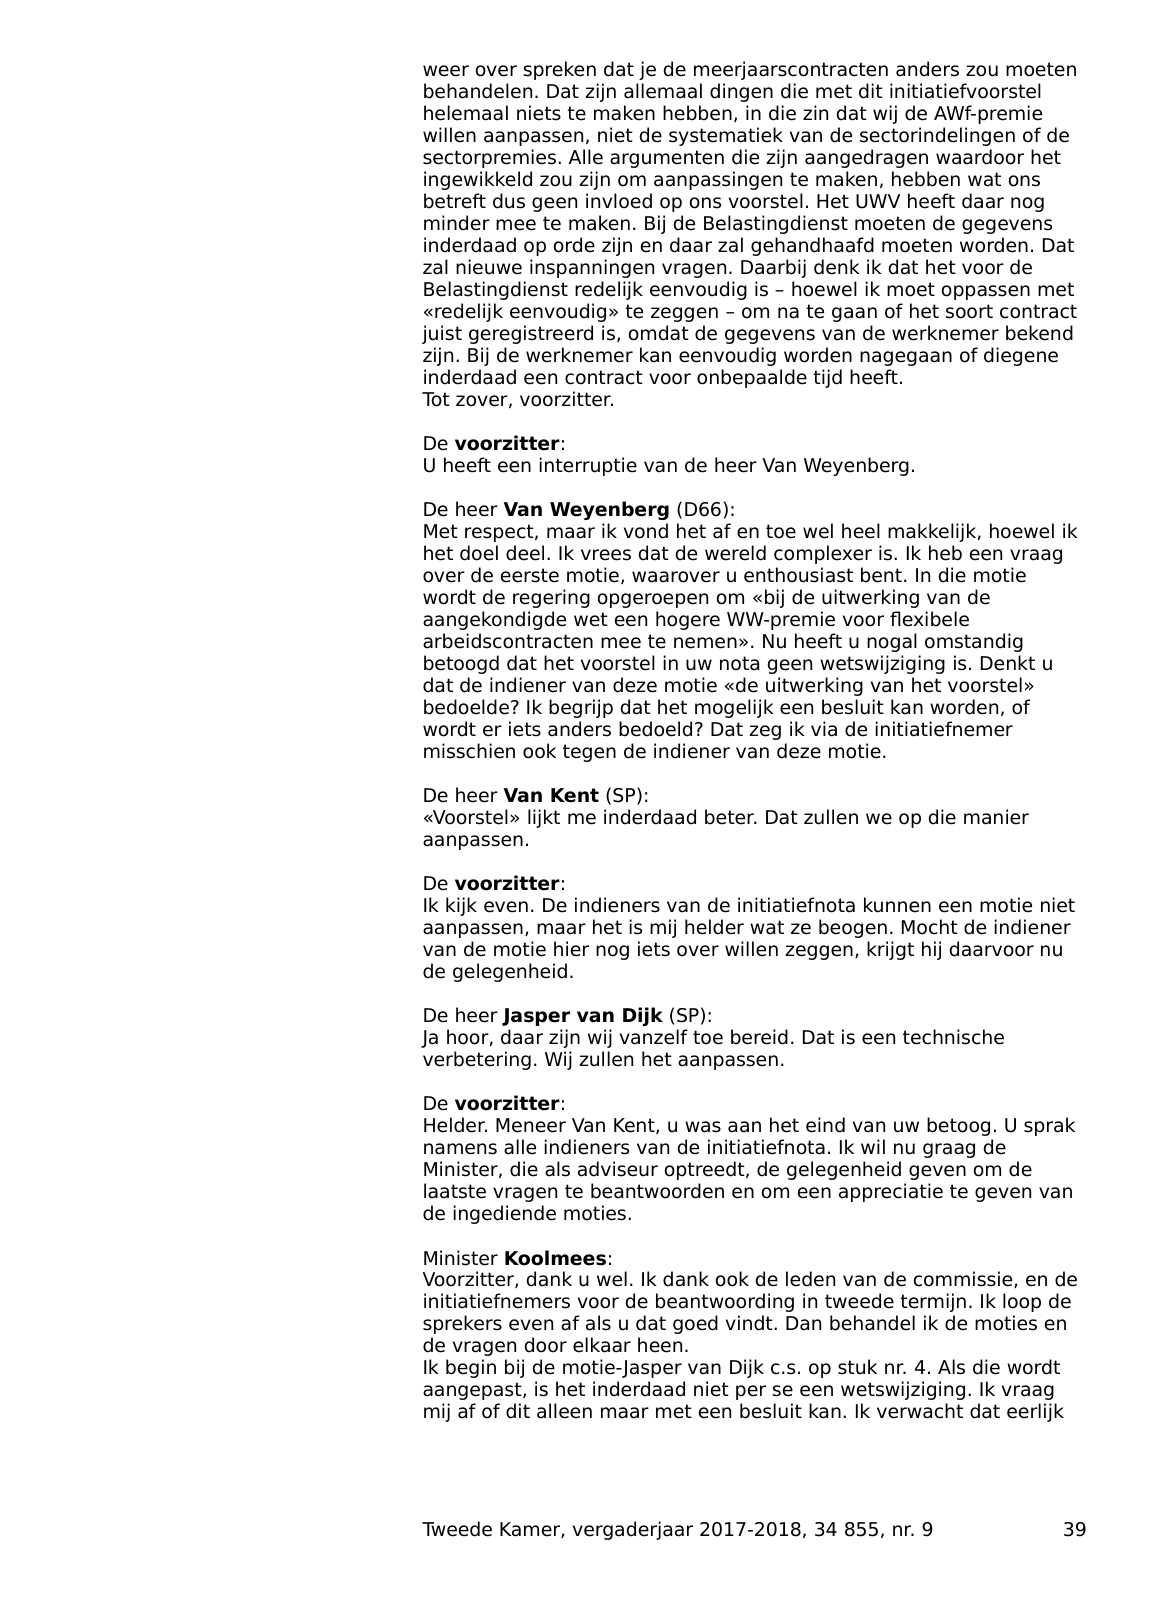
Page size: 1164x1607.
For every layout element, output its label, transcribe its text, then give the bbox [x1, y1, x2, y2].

text U heeft een interruptie van de heer Van Weyenberg. [422, 455, 1087, 477]
text Ik kijk even. De indieners van de initiatiefnota kunnen een motie niet aanpassen, maar het is mij helder wat ze beogen. Mocht de indiener van de motie hier nog iets over willen zeggen, krijgt hij daarvoor nu de gelegenheid. [422, 895, 1087, 983]
text De heer Van Weyenberg (D66): [422, 499, 1087, 521]
text Ik begin bij de motie-Jasper van Dijk c.s. op stuk nr. 4. Als die wordt aangepast, is het inderdaad niet per se een wetswijziging. Ik vraag mij af of dit alleen maar met een besluit kan. Ik verwacht dat eerlijk [422, 1357, 1087, 1423]
text Ja hoor, daar zijn wij vanzelf toe bereid. Dat is een technische verbetering. Wij zullen het aanpassen. [422, 1027, 1087, 1071]
text De heer Van Kent (SP): [422, 785, 1087, 807]
text De heer Jasper van Dijk (SP): [422, 1005, 1087, 1027]
text De voorzitter: [422, 873, 1087, 895]
text «Voorstel» lijkt me inderdaad beter. Dat zullen we op die manier aanpassen. [422, 807, 1087, 851]
text Helder. Meneer Van Kent, u was aan het eind van uw betoog. U sprak namens alle indieners van de initiatiefnota. Ik wil nu graag de Minister, die als adviseur optreedt, de gelegenheid geven om de laatste vragen te beantwoorden en om een appreciatie te geven van de ingediende moties. [422, 1115, 1087, 1225]
text Tot zover, voorzitter. [422, 389, 1087, 411]
text Minister Koolmees: [422, 1247, 1087, 1269]
text Voorzitter, dank u wel. Ik dank ook de leden van de commissie, en de initiatiefnemers voor de beantwoording in tweede termijn. Ik loop de sprekers even af als u dat goed vindt. Dan behandel ik de moties en de vragen door elkaar heen. [422, 1269, 1087, 1357]
text weer over spreken dat je de meerjaarscontracten anders zou moeten behandelen. Dat zijn allemaal dingen die met dit initiatiefvoorstel helemaal niets te maken hebben, in die zin dat wij de AWf-premie willen aanpassen, niet de systematiek van de sectorindelingen of de sectorpremies. Alle argumenten die zijn aangedragen waardoor het ingewikkeld zou zijn om aanpassingen te maken, hebben wat ons betreft dus geen invloed op ons voorstel. Het UWV heeft daar nog minder mee te maken. Bij de Belastingdienst moeten de gegevens inderdaad op orde zijn en daar zal gehandhaafd moeten worden. Dat zal nieuwe inspanningen vragen. Daarbij denk ik dat het voor de Belastingdienst redelijk eenvoudig is – hoewel ik moet oppassen met «redelijk eenvoudig» te zeggen – om na te gaan of het soort contract juist geregistreerd is, omdat de gegevens van de werknemer bekend zijn. Bij de werknemer kan eenvoudig worden nagegaan of diegene inderdaad een contract voor onbepaalde tijd heeft. [422, 59, 1087, 389]
text De voorzitter: [422, 433, 1087, 455]
text Met respect, maar ik vond het af en toe wel heel makkelijk, hoewel ik het doel deel. Ik vrees dat de wereld complexer is. Ik heb een vraag over de eerste motie, waarover u enthousiast bent. In die motie wordt de regering opgeroepen om «bij de uitwerking van de aangekondigde wet een hogere WW-premie voor flexibele arbeidscontracten mee te nemen». Nu heeft u nogal omstandig betoogd dat het voorstel in uw nota geen wetswijziging is. Denkt u dat de indiener van deze motie «de uitwerking van het voorstel» bedoelde? Ik begrijp dat het mogelijk een besluit kan worden, of wordt er iets anders bedoeld? Dat zeg ik via de initiatiefnemer misschien ook tegen de indiener van deze motie. [422, 521, 1087, 763]
text De voorzitter: [422, 1093, 1087, 1115]
